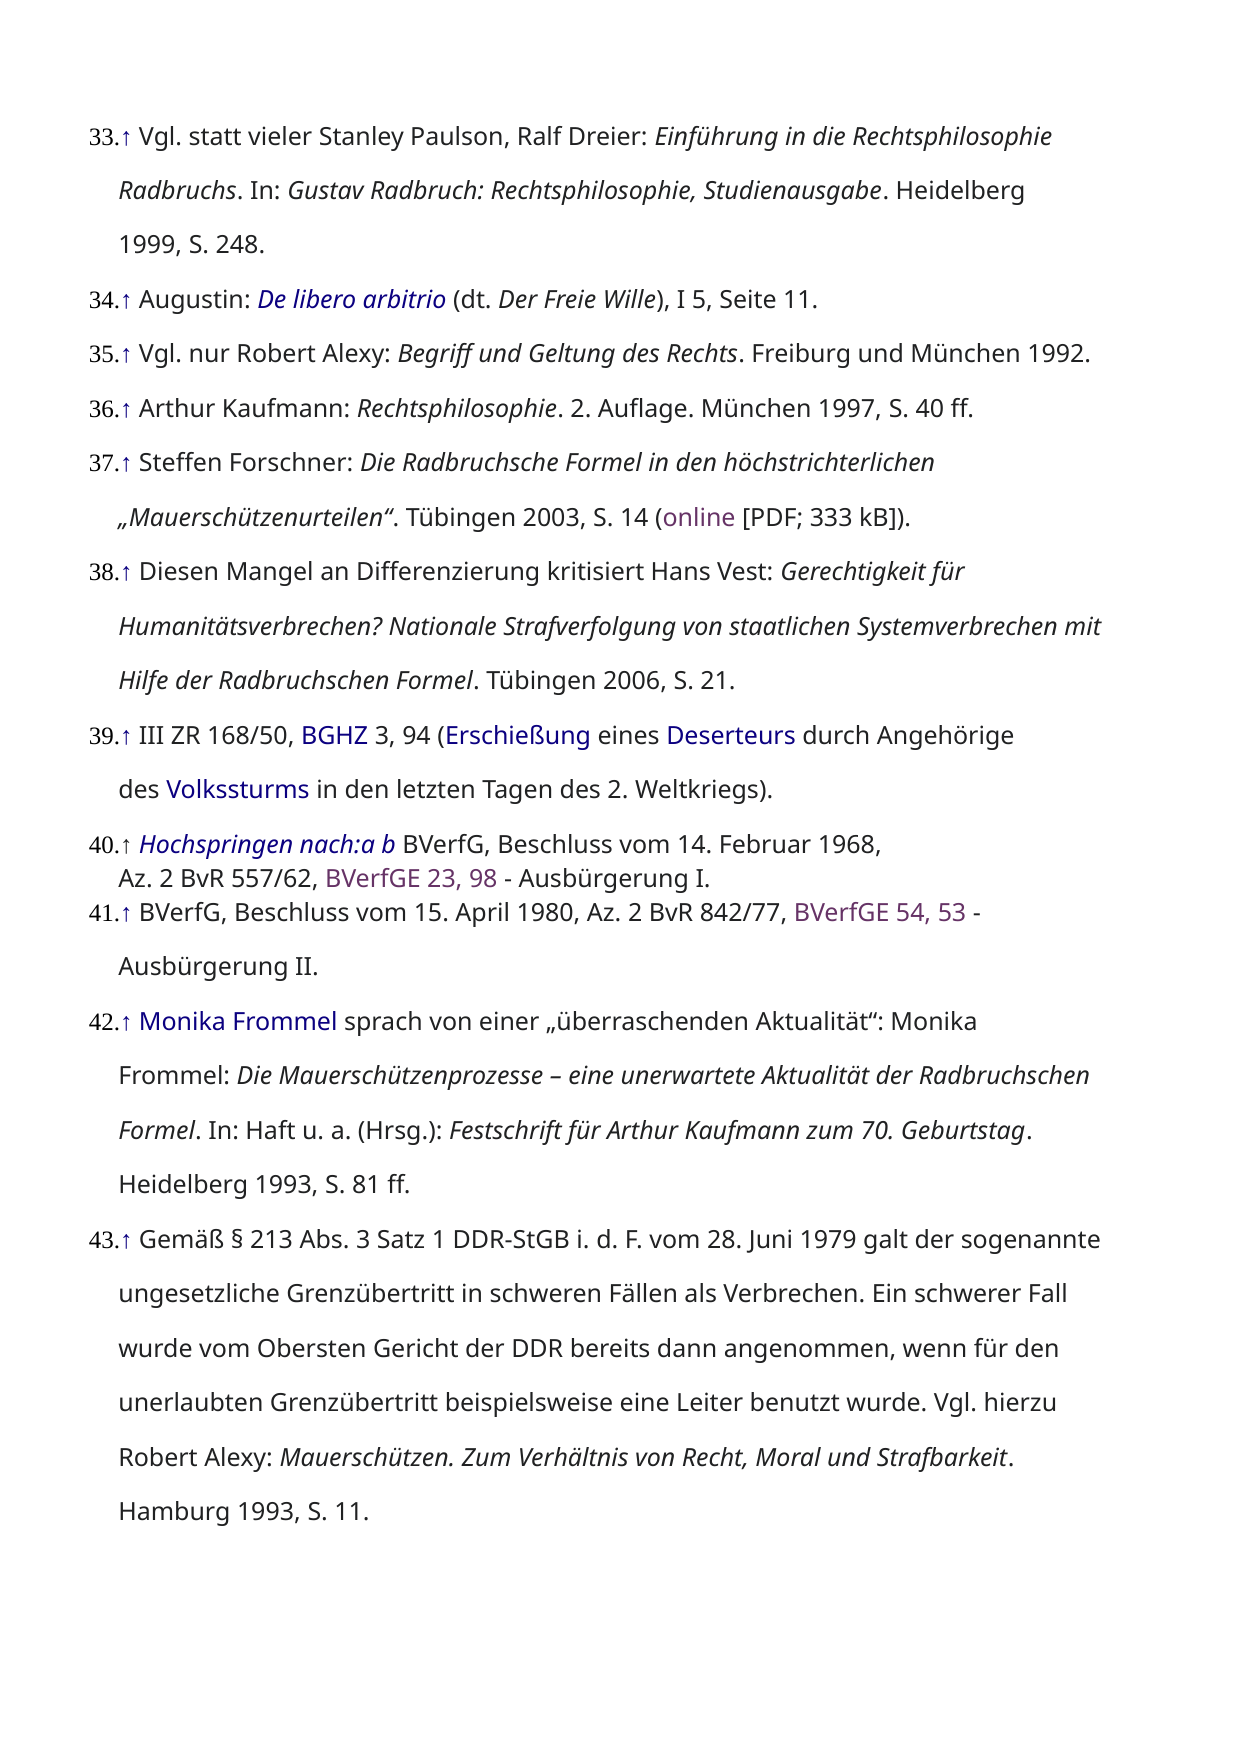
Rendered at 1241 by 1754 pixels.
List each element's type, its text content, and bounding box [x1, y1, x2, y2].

list ↑ Steffen Forschner: Die Radbruchsche Formel in den höchstrichterlichen „Mauerschützenurteilen“. Tübingen 2003, S. 14 (online [PDF; 333 kB]). [118, 445, 1122, 533]
list ↑ Diesen Mangel an Differenzierung kritisiert Hans Vest: Gerechtigkeit für Humanitätsverbrechen? Nationale Strafverfolgung von staatlichen Systemverbrechen mit Hilfe der Radbruchschen Formel. Tübingen 2006, S. 21. [118, 554, 1122, 697]
list ↑ III ZR 168/50, BGHZ 3, 94 (Erschießung eines Deserteurs durch Angehörige des Volkssturms in den letzten Tagen des 2. Weltkriegs). [118, 717, 1122, 806]
list ↑ Vgl. statt vieler Stanley Paulson, Ralf Dreier: Einführung in die Rechtsphilosophie Radbruchs. In: Gustav Radbruch: Rechtsphilosophie, Studienausgabe. Heidelberg 1999, S. 248. [118, 118, 1122, 261]
list ↑ Hochspringen nach:a b BVerfG, Beschluss vom 14. Februar 1968, Az. 2 BvR 557/62, BVerfGE 23, 98 - Ausbürgerung I. [118, 826, 1122, 894]
list ↑ Monika Frommel sprach von einer „überraschenden Aktualität“: Monika Frommel: Die Mauerschützenprozesse – eine unerwartete Aktualität der Radbruchschen Formel. In: Haft u. a. (Hrsg.): Festschrift für Arthur Kaufmann zum 70. Geburtstag. Heidelberg 1993, S. 81 ff. [118, 1003, 1122, 1201]
list ↑ Gemäß § 213 Abs. 3 Satz 1 DDR-StGB i. d. F. vom 28. Juni 1979 galt der sogenannte ungesetzliche Grenzübertritt in schweren Fällen als Verbrechen. Ein schwerer Fall wurde vom Obersten Gericht der DDR bereits dann angenommen, wenn für den unerlaubten Grenzübertritt beispielsweise eine Leiter benutzt wurde. Vgl. hierzu Robert Alexy: Mauerschützen. Zum Verhältnis von Recht, Moral und Strafbarkeit. Hamburg 1993, S. 11. [118, 1221, 1122, 1528]
list ↑ Augustin: De libero arbitrio (dt. Der Freie Wille), I 5, Seite 11. [118, 282, 1122, 316]
list ↑ Arthur Kaufmann: Rechtsphilosophie. 2. Auflage. München 1997, S. 40 ff. [118, 391, 1122, 424]
list ↑ Vgl. nur Robert Alexy: Begriff und Geltung des Rechts. Freiburg und München 1992. [118, 336, 1122, 370]
list ↑ BVerfG, Beschluss vom 15. April 1980, Az. 2 BvR 842/77, BVerfGE 54, 53 - Ausbürgerung II. [118, 894, 1122, 983]
